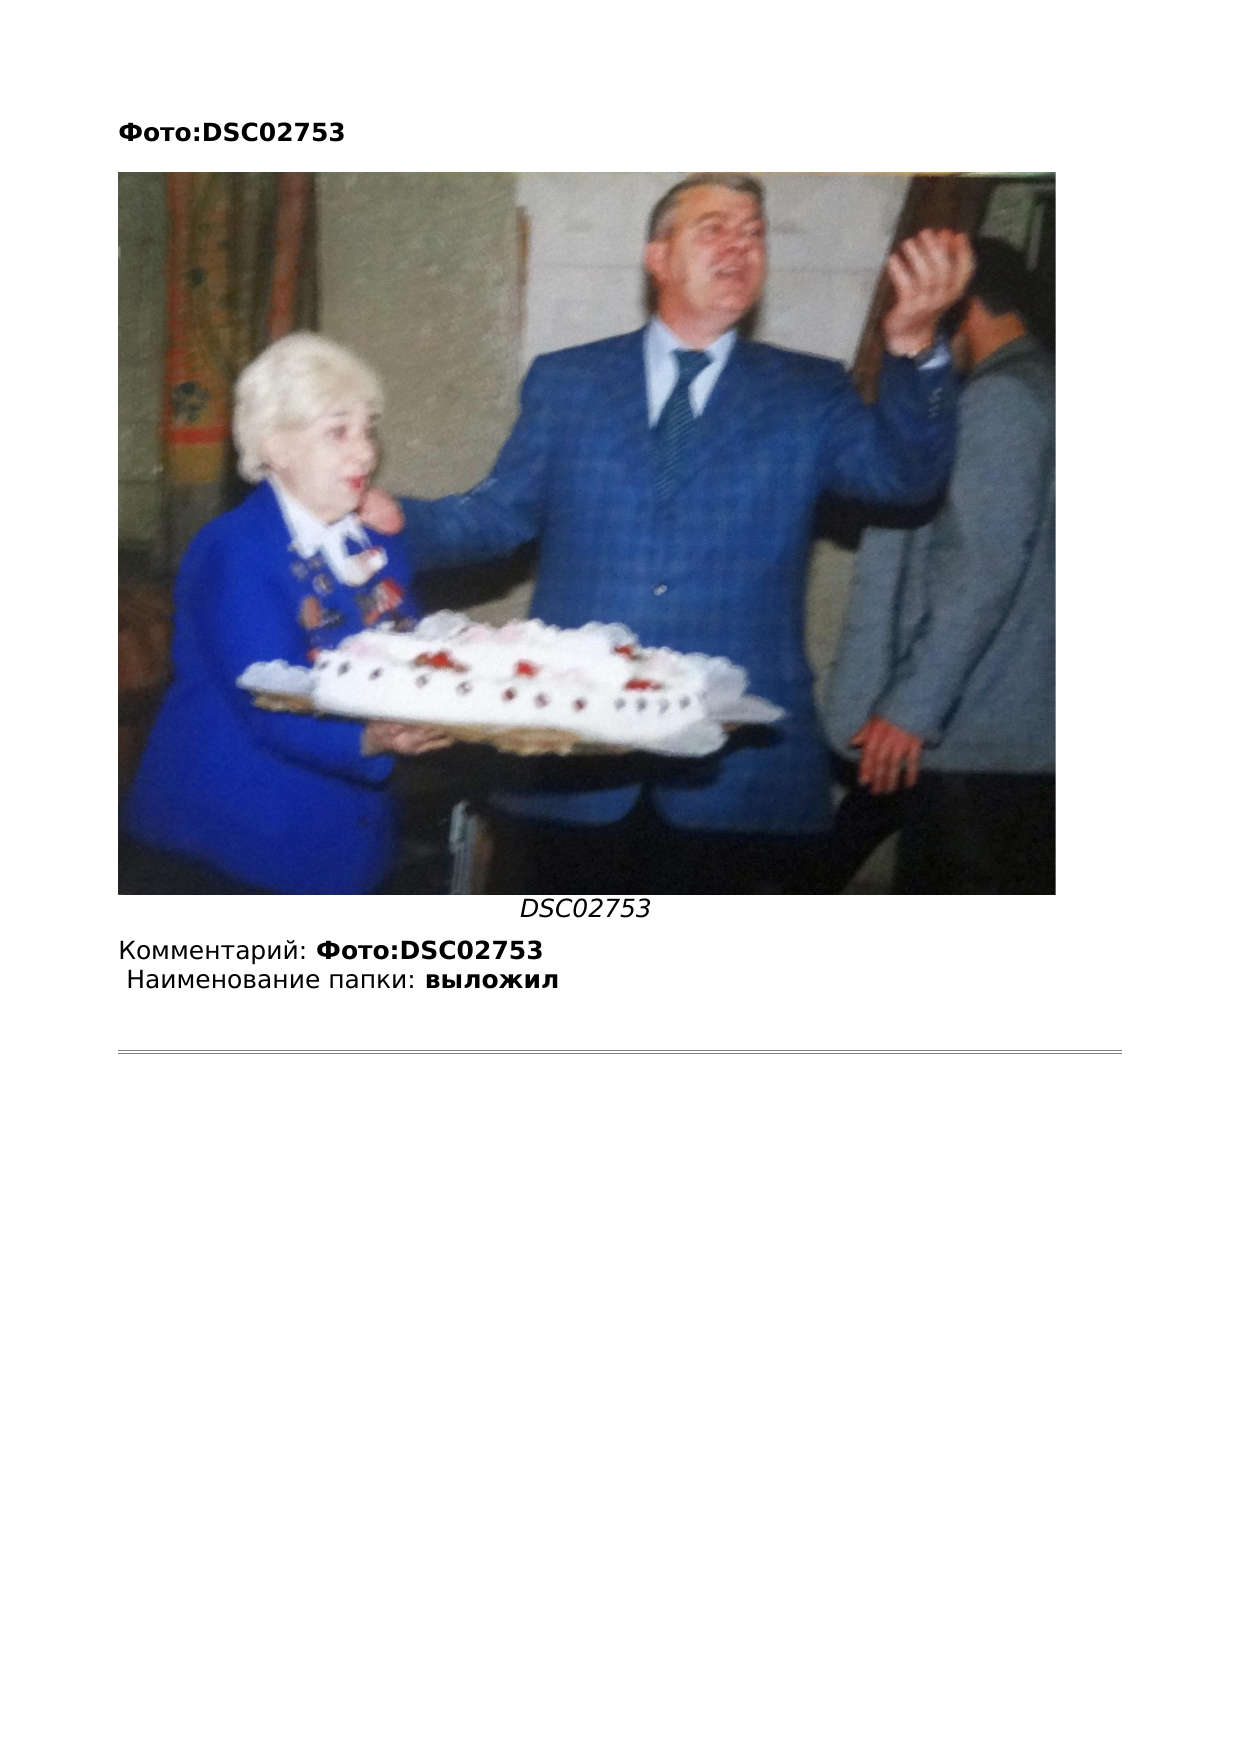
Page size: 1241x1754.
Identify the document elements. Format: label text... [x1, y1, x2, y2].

subtitle Фото:DSC02753 [118, 118, 1122, 147]
text DSC02753 [118, 895, 1056, 923]
picture [118, 172, 1056, 895]
text Комментарий: Фото:DSC02753 Наименование папки: выложил [118, 936, 1122, 1023]
